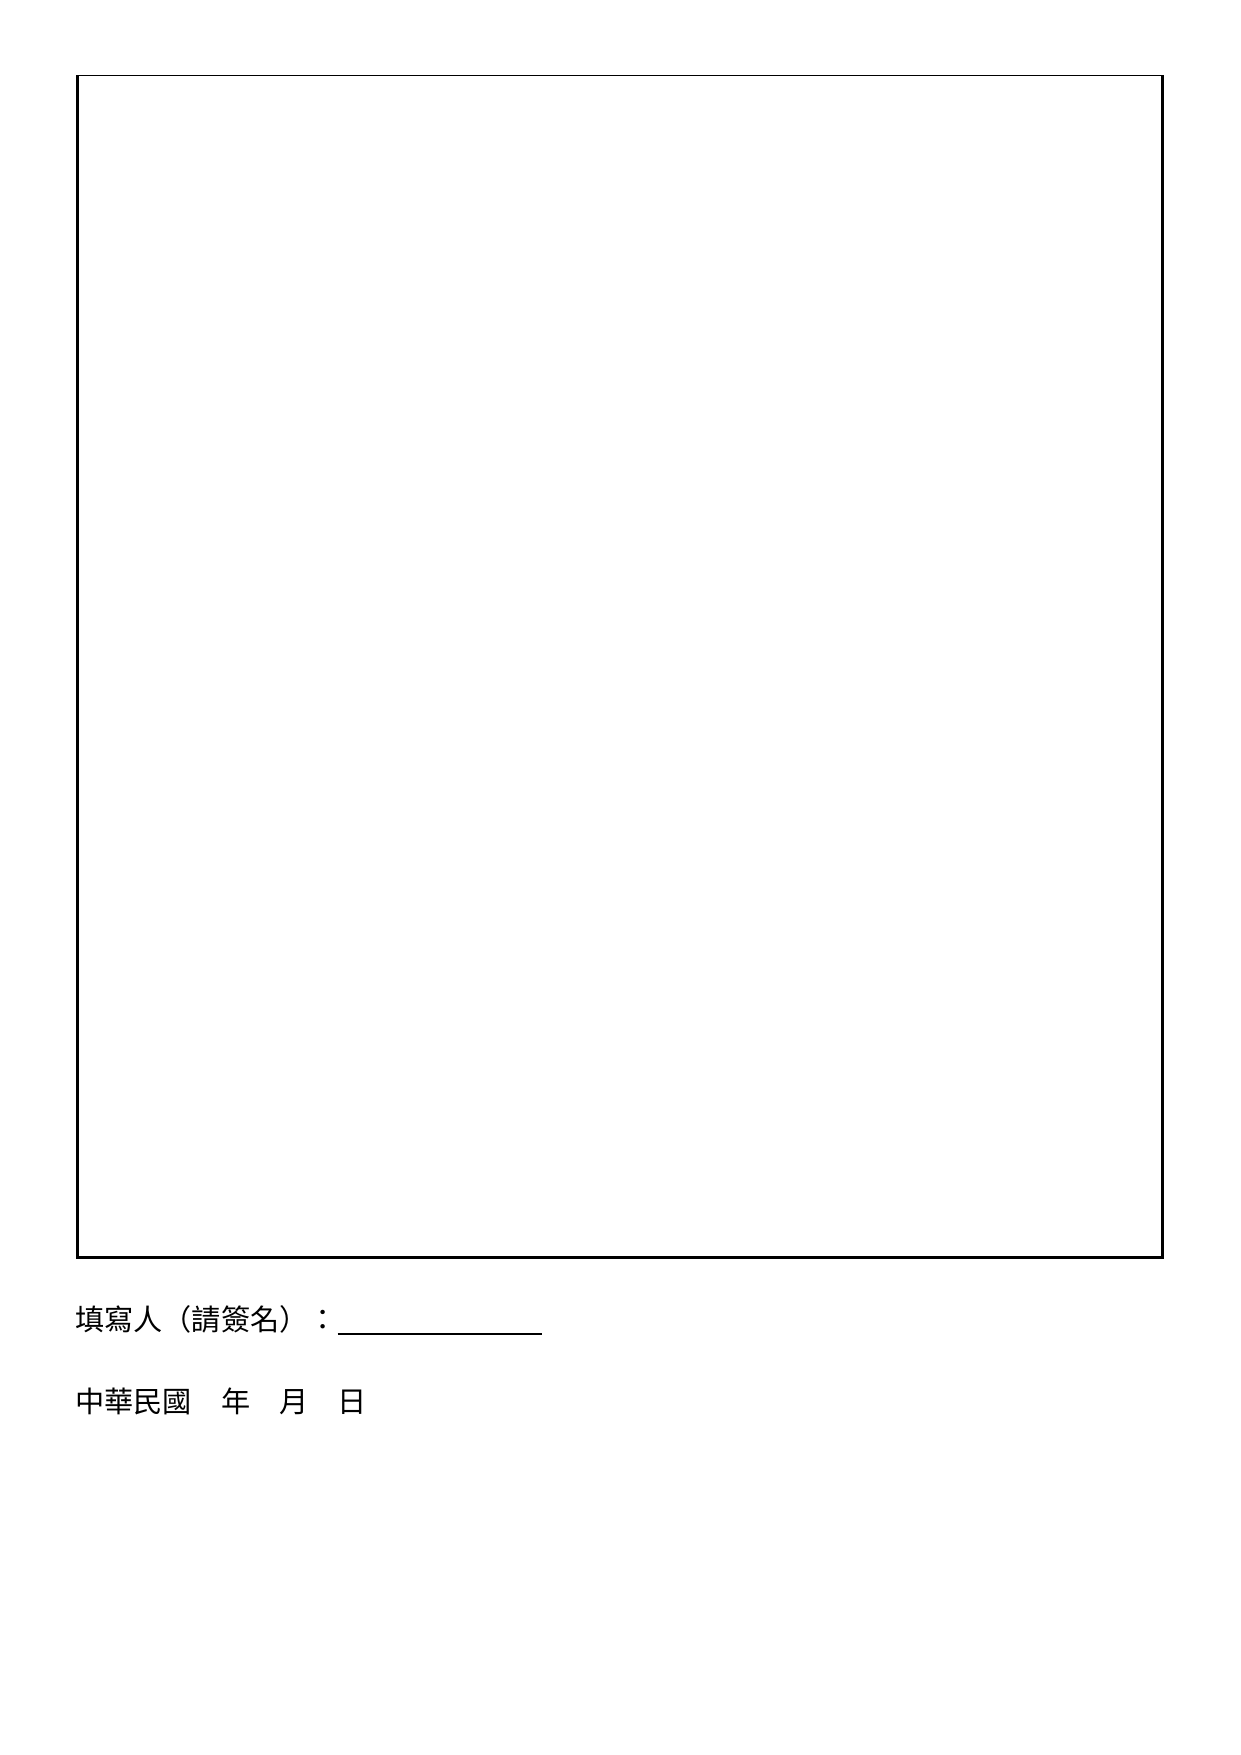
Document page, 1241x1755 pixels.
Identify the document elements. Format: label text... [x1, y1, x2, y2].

text 填寫人（請簽名）： [75, 1297, 1165, 1339]
text 中華民國 年 月 日 [75, 1379, 1165, 1421]
table_cell [79, 76, 1161, 1256]
